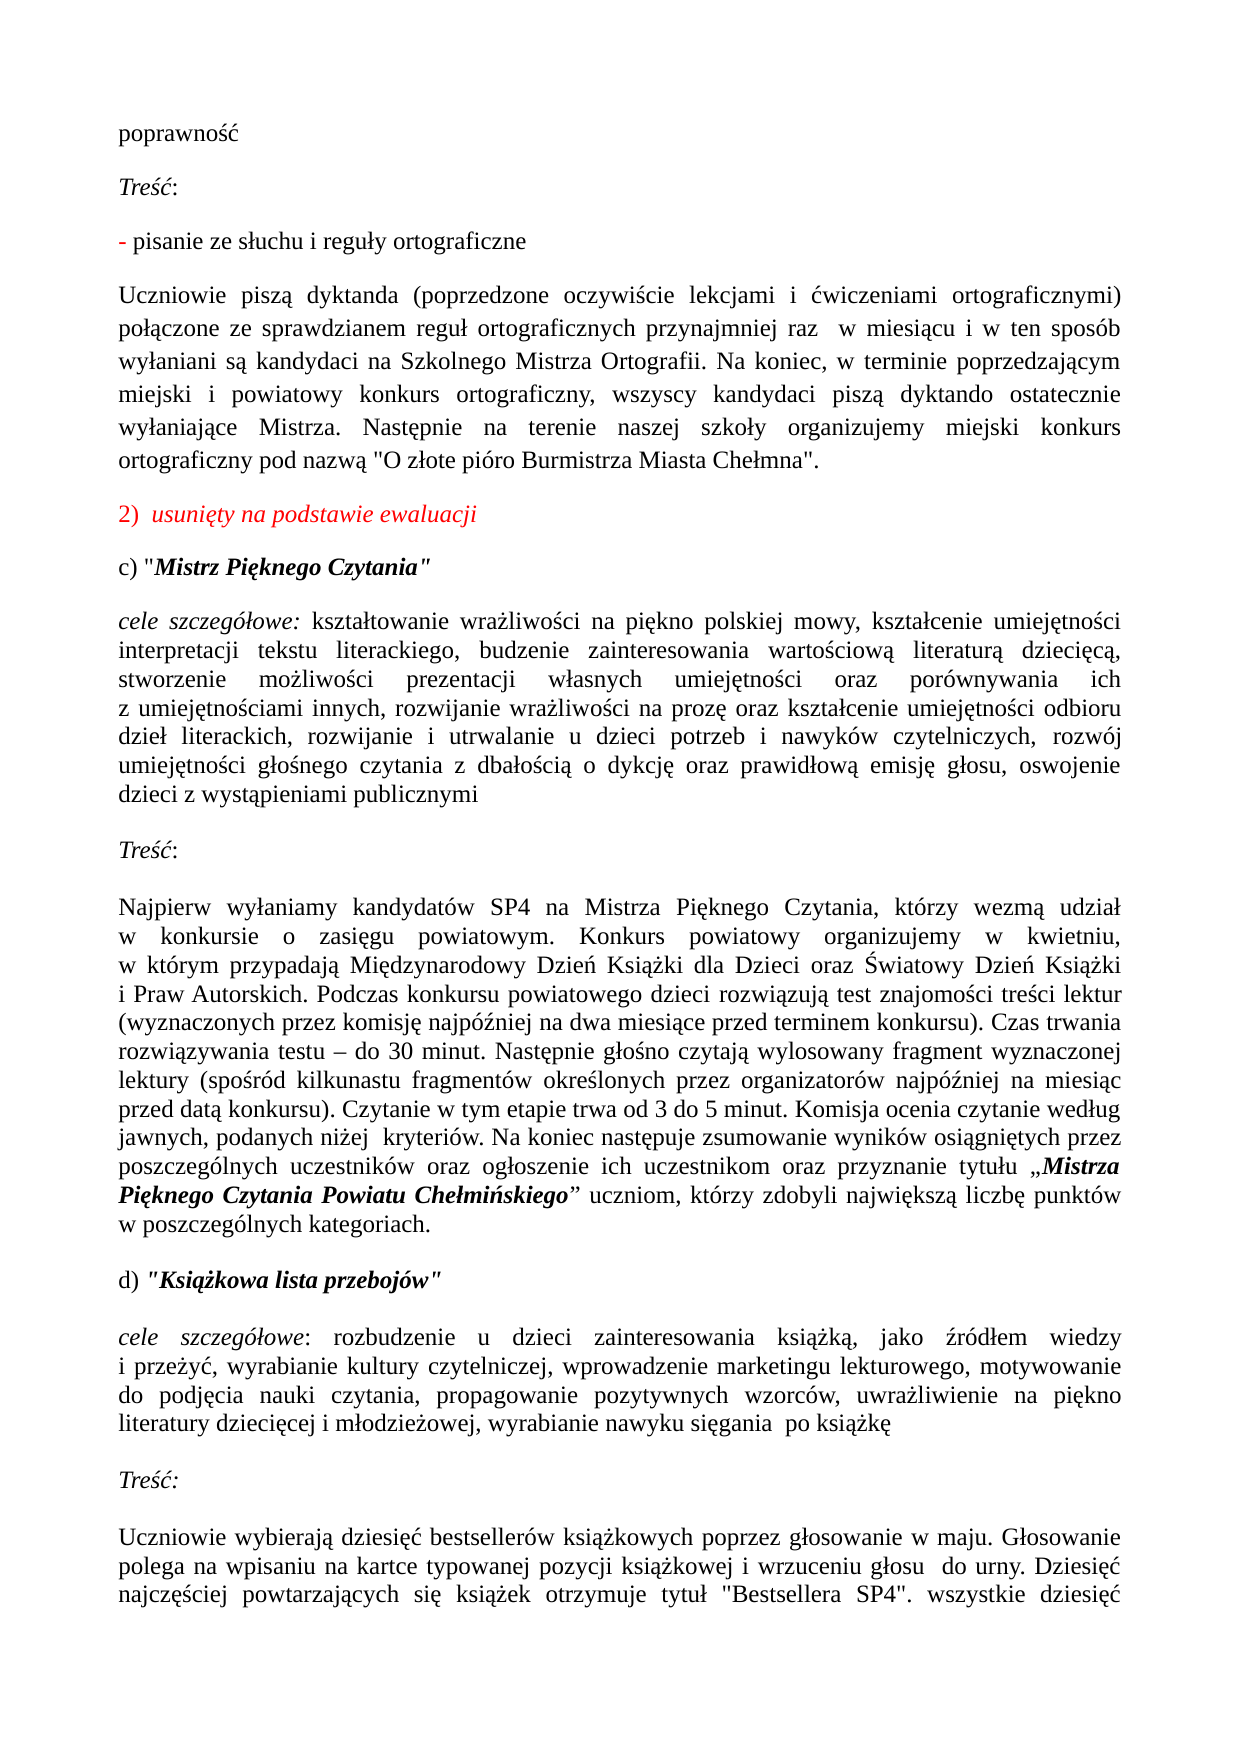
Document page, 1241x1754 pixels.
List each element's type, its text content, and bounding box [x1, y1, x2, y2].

text poprawność [118, 118, 1122, 147]
text c) "Mistrz Pięknego Czytania" [118, 552, 1122, 581]
text Treść: [118, 836, 1122, 864]
text Najpierw wyłaniamy kandydatów SP4 na Mistrza Pięknego Czytania, którzy wezmą udział w konkursie o zasięgu powiatowym. Konkurs powiatowy organizujemy w kwietniu, w którym przypadają Międzynarodowy Dzień Książki dla Dzieci oraz Światowy Dzień Książki i Praw Autorskich. Podczas konkursu powiatowego dzieci rozwiązują test znajomości treści lektur (wyznaczonych przez komisję najpóźniej na dwa miesiące przed terminem konkursu). Czas trwania rozwiązywania testu – do 30 minut. Następnie głośno czytają wylosowany fragment wyznaczonej lektury (spośród kilkunastu fragmentów określonych przez organizatorów najpóźniej na miesiąc przed datą konkursu). Czytanie w tym etapie trwa od 3 do 5 minut. Komisja ocenia czytanie według jawnych, podanych niżej kryteriów. Na koniec następuje zsumowanie wyników osiągniętych przez poszczególnych uczestników oraz ogłoszenie ich uczestnikom oraz przyznanie tytułu „Mistrza Pięknego Czytania Powiatu Chełmińskiego” uczniom, którzy zdobyli największą liczbę punktów w poszczególnych kategoriach. [118, 892, 1122, 1237]
text d) "Książkowa lista przebojów" [118, 1265, 1122, 1294]
text Uczniowie wybierają dziesięć bestsellerów książkowych poprzez głosowanie w maju. Głosowanie polega na wpisaniu na kartce typowanej pozycji książkowej i wrzuceniu głosu do urny. Dziesięć najczęściej powtarzających się książek otrzymuje tytuł "Bestsellera SP4". wszystkie dziesięć [118, 1522, 1122, 1608]
text cele szczegółowe: kształtowanie wrażliwości na piękno polskiej mowy, kształcenie umiejętności interpretacji tekstu literackiego, budzenie zainteresowania wartościową literaturą dziecięcą, stworzenie możliwości prezentacji własnych umiejętności oraz porównywania ich z umiejętnościami innych, rozwijanie wrażliwości na prozę oraz kształcenie umiejętności odbioru dzieł literackich, rozwijanie i utrwalanie u dzieci potrzeb i nawyków czytelniczych, rozwój umiejętności głośnego czytania z dbałością o dykcję oraz prawidłową emisję głosu, oswojenie dzieci z wystąpieniami publicznymi [118, 606, 1122, 808]
text Treść: [118, 1465, 1122, 1494]
text 2) usunięty na podstawie ewaluacji [118, 499, 1122, 527]
text Treść: [118, 172, 1122, 201]
text cele szczegółowe: rozbudzenie u dzieci zainteresowania książką, jako źródłem wiedzy i przeżyć, wyrabianie kultury czytelniczej, wprowadzenie marketingu lekturowego, motywowanie do podjęcia nauki czytania, propagowanie pozytywnych wzorców, uwrażliwienie na piękno literatury dziecięcej i młodzieżowej, wyrabianie nawyku sięgania po książkę [118, 1322, 1122, 1437]
text Uczniowie piszą dyktanda (poprzedzone oczywiście lekcjami i ćwiczeniami ortograficznymi) połączone ze sprawdzianem reguł ortograficznych przynajmniej raz w miesiącu i w ten sposób wyłaniani są kandydaci na Szkolnego Mistrza Ortografii. Na koniec, w terminie poprzedzającym miejski i powiatowy konkurs ortograficzny, wszyscy kandydaci piszą dyktando ostatecznie wyłaniające Mistrza. Następnie na terenie naszej szkoły organizujemy miejski konkurs ortograficzny pod nazwą "O złote pióro Burmistrza Miasta Chełmna". [118, 280, 1122, 473]
text - pisanie ze słuchu i reguły ortograficzne [118, 226, 1122, 254]
